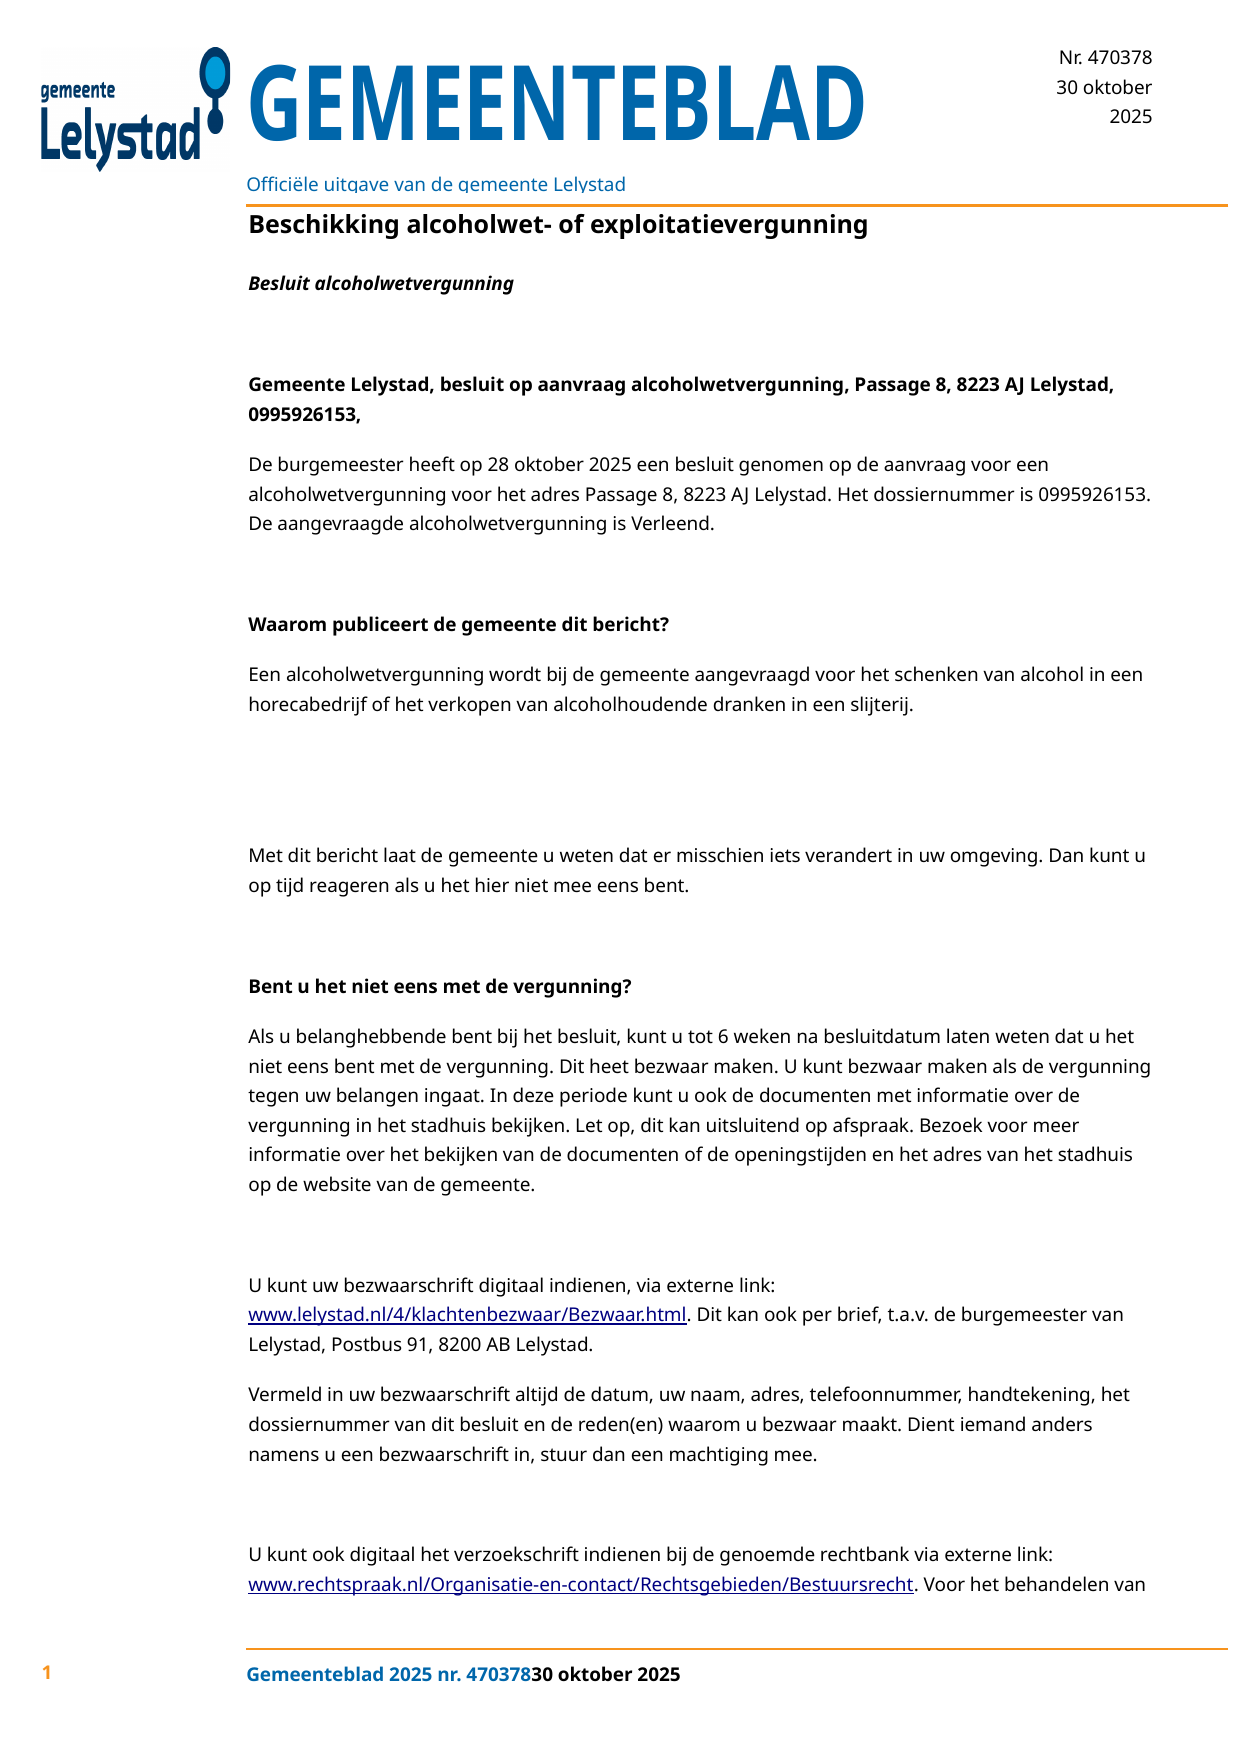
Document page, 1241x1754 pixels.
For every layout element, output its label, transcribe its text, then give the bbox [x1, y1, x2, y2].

text Als u belanghebbende bent bij het besluit, kunt u tot 6 weken na besluitdatum laten weten dat u het niet eens bent met de vergunning. Dit heet bezwaar maken. U kunt bezwaar maken als de vergunning tegen uw belangen ingaat. In deze periode kunt u ook de documenten met informatie over de vergunning in het stadhuis bekijken. Let op, dit kan uitsluitend op afspraak. Bezoek voor meer informatie over het bekijken van de documenten of de openingstijden en het adres van het stadhuis op de website van de gemeente. [248, 1023, 1152, 1197]
text De burgemeester heeft op 28 oktober 2025 een besluit genomen op de aanvraag voor een alcoholwetvergunning voor het adres Passage 8, 8223 AJ Lelystad. Het dossiernummer is 0995926153. De aangevraagde alcoholwetvergunning is Verleend. [248, 451, 1152, 536]
text Beschikking alcoholwet- of exploitatievergunning [248, 207, 1152, 241]
text U kunt ook digitaal het verzoekschrift indienen bij de genoemde rechtbank via externe link: www.rechtspraak.nl/Organisatie-en-contact/Rechtsgebieden/Bestuursrecht. Voor het behandelen van [248, 1542, 1152, 1597]
picture [41, 47, 231, 172]
text Gemeente Lelystad, besluit op aanvraag alcoholwetvergunning, Passage 8, 8223 AJ Lelystad, 0995926153, [248, 371, 1152, 426]
text U kunt uw bezwaarschrift digitaal indienen, via externe link: www.lelystad.nl/4/klachtenbezwaar/Bezwaar.html. Dit kan ook per brief, t.a.v. de burgemeester van Lelystad, Postbus 91, 8200 AB Lelystad. [248, 1272, 1152, 1357]
text Waarom publiceert de gemeente dit bericht? [248, 611, 1152, 637]
text Vermeld in uw bezwaarschrift altijd de datum, uw naam, adres, telefoonnummer, handtekening, het dossiernummer van dit besluit en de reden(en) waarom u bezwaar maakt. Dient iemand anders namens u een bezwaarschrift in, stuur dan een machtiging mee. [248, 1382, 1152, 1466]
text Een alcoholwetvergunning wordt bij de gemeente aangevraagd voor het schenken van alcohol in een horecabedrijf of het verkopen van alcoholhoudende dranken in een slijterij. [248, 662, 1152, 717]
text Besluit alcoholwetvergunning [248, 270, 1152, 296]
text Bent u het niet eens met de vergunning? [248, 973, 1152, 998]
text Met dit bericht laat de gemeente u weten dat er misschien iets verandert in uw omgeving. Dan kunt u op tijd reageren als u het hier niet mee eens bent. [248, 842, 1152, 898]
